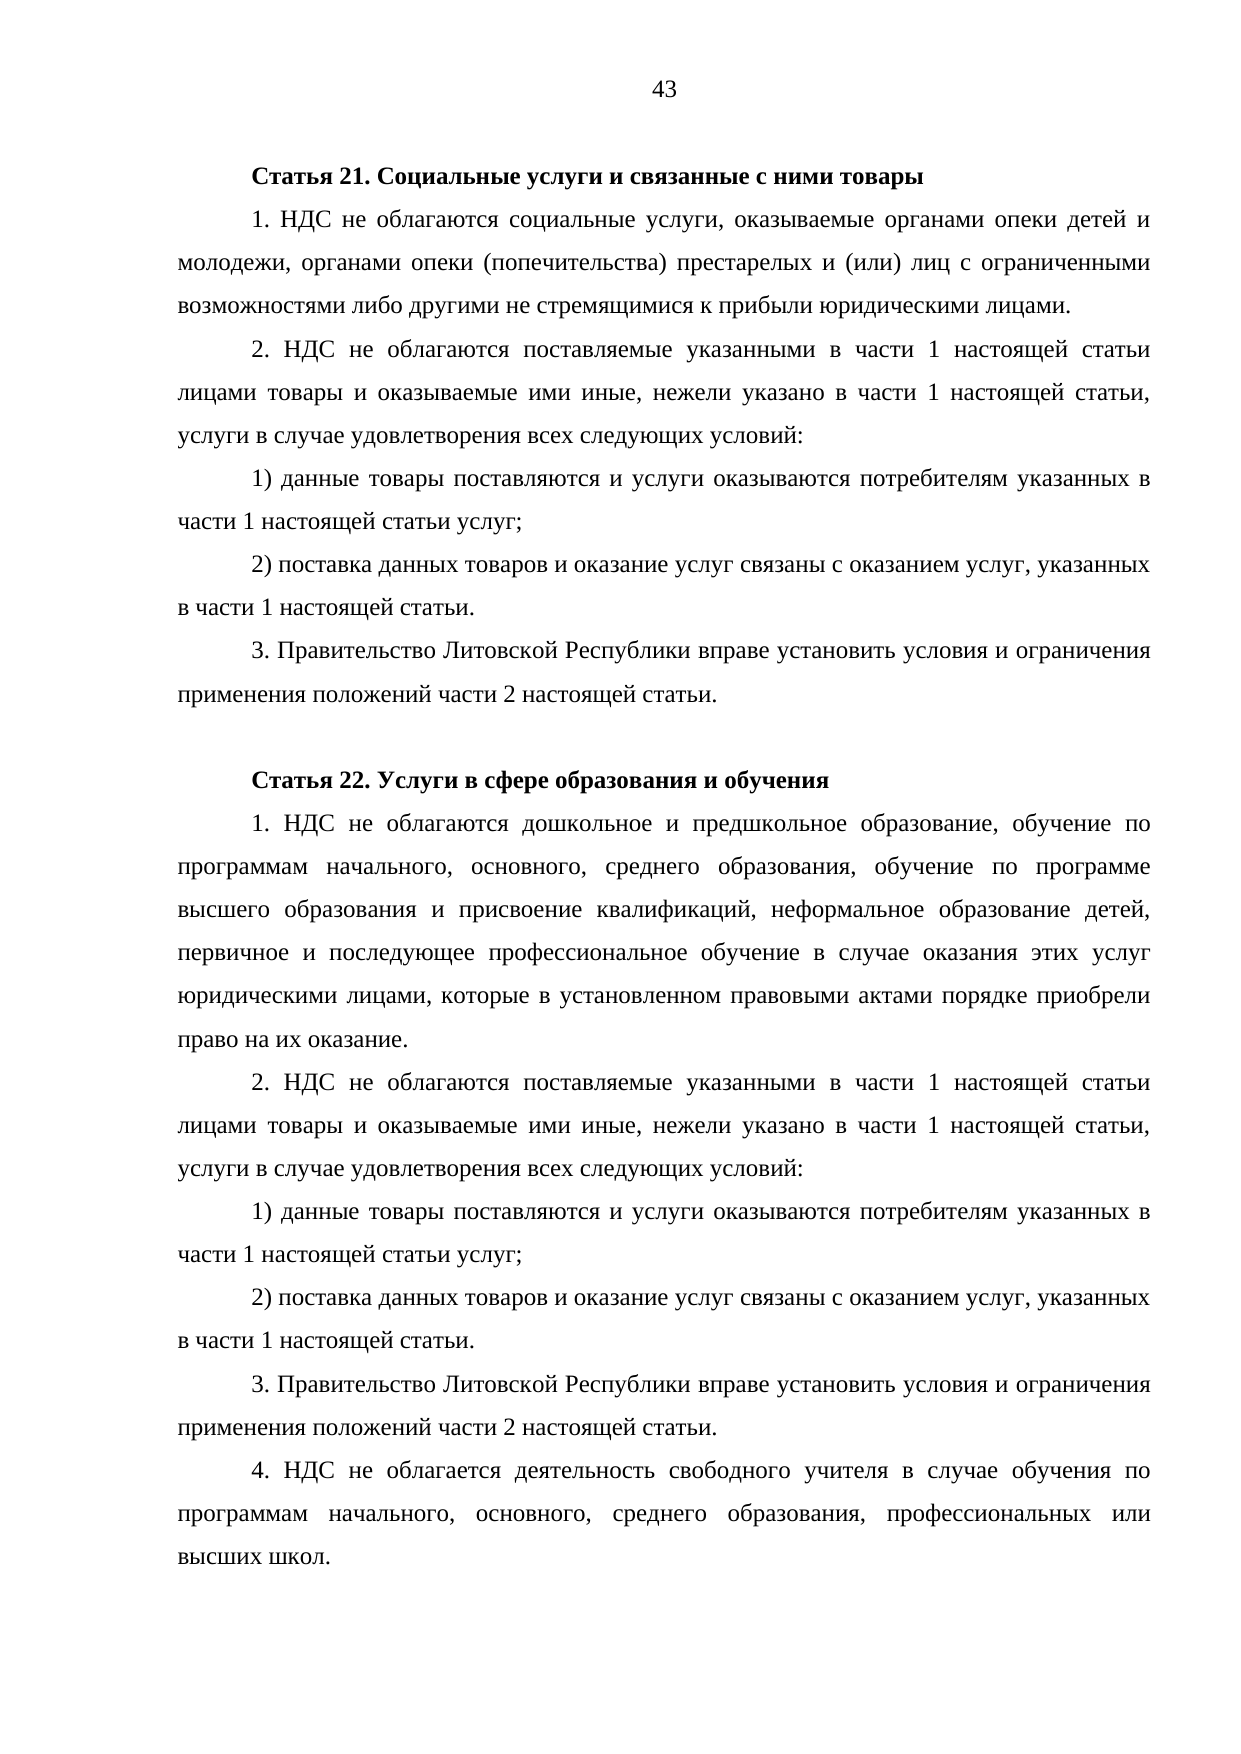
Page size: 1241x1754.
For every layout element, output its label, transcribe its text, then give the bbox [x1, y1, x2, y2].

text 1. НДС не облагаются дошкольное и предшкольное образование, обучение по программам начального, основного, среднего образования, обучение по программе высшего образования и присвоение квалификаций, неформальное образование детей, первичное и последующее профессиональное обучение в случае оказания этих услуг юридическими лицами, которые в установленном правовыми актами порядке приобрели право на их оказание. [177, 808, 1152, 1052]
text 1. НДС не облагаются социальные услуги, оказываемые органами опеки детей и молодежи, органами опеки (попечительства) престарелых и (или) лиц с ограниченными возможностями либо другими не стремящимися к прибыли юридическими лицами. [177, 204, 1152, 319]
text 2) поставка данных товаров и оказание услуг связаны с оказанием услуг, указанных в части 1 настоящей статьи. [177, 549, 1152, 621]
text Статья 21. Социальные услуги и связанные с ними товары [177, 161, 1152, 190]
text 1) данные товары поставляются и услуги оказываются потребителям указанных в части 1 настоящей статьи услуг; [177, 463, 1152, 535]
text Статья 22. Услуги в сфере образования и обучения [177, 765, 1152, 794]
text 3. Правительство Литовской Республики вправе установить условия и ограничения применения положений части 2 настоящей статьи. [177, 636, 1152, 707]
text 2. НДС не облагаются поставляемые указанными в части 1 настоящей статьи лицами товары и оказываемые ими иные, нежели указано в части 1 настоящей статьи, услуги в случае удовлетворения всех следующих условий: [177, 334, 1152, 449]
text 4. НДС не облагается деятельность свободного учителя в случае обучения по программам начального, основного, среднего образования, профессиональных или высших школ. [177, 1455, 1152, 1570]
text 3. Правительство Литовской Республики вправе установить условия и ограничения применения положений части 2 настоящей статьи. [177, 1369, 1152, 1441]
text 2. НДС не облагаются поставляемые указанными в части 1 настоящей статьи лицами товары и оказываемые ими иные, нежели указано в части 1 настоящей статьи, услуги в случае удовлетворения всех следующих условий: [177, 1067, 1152, 1182]
text 2) поставка данных товаров и оказание услуг связаны с оказанием услуг, указанных в части 1 настоящей статьи. [177, 1282, 1152, 1354]
text 1) данные товары поставляются и услуги оказываются потребителям указанных в части 1 настоящей статьи услуг; [177, 1196, 1152, 1268]
